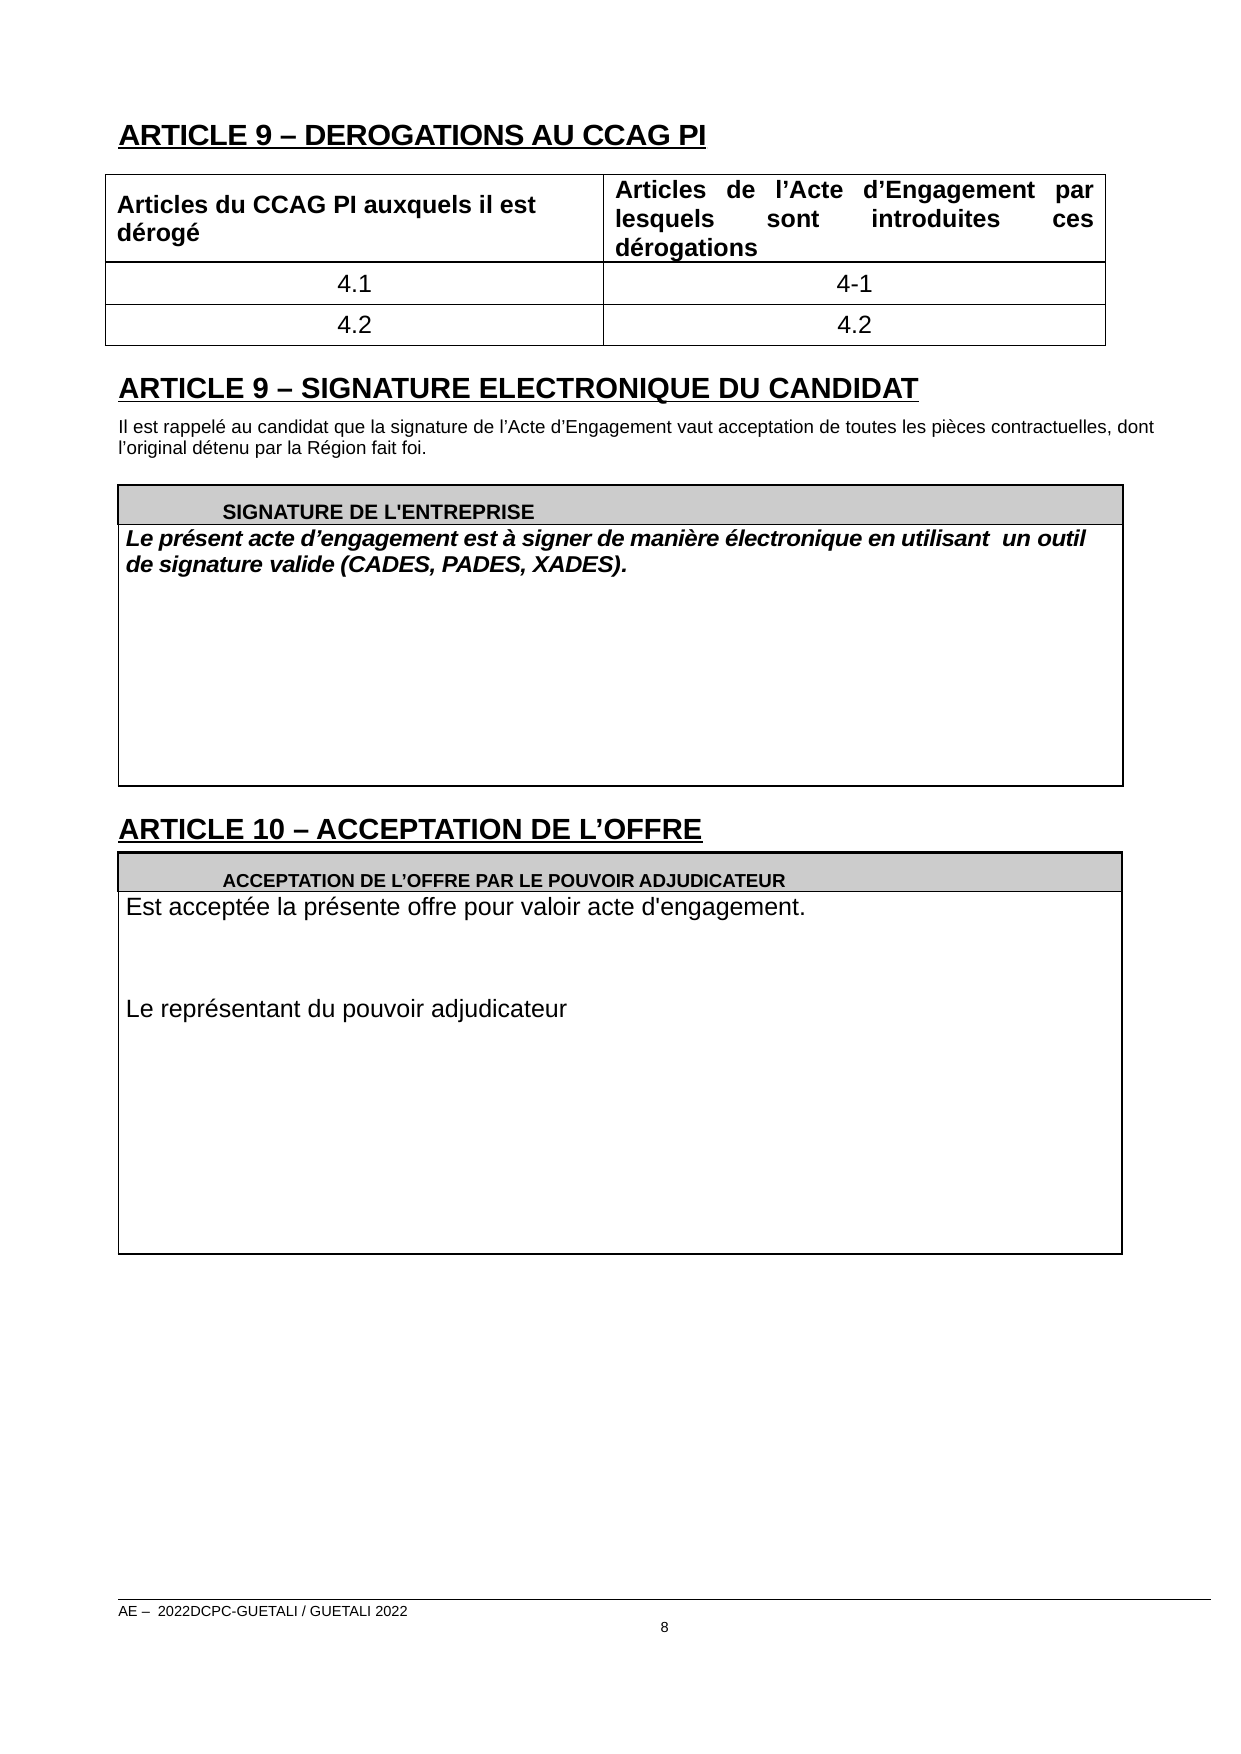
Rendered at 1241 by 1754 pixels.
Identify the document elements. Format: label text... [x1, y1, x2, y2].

subtitle ARTICLE 9 – DEROGATIONS AU CCAG PI [118, 118, 1122, 152]
table_header [119, 854, 214, 891]
table_cell 4.1 [106, 263, 603, 303]
text Il est rappelé au candidat que la signature de l’Acte d’Engagement vaut acceptation de toutes les pièces contractuelles, dont l’original détenu par la Région fait foi. [118, 415, 1154, 458]
table_cell 4-1 [604, 263, 1105, 303]
table_cell [583, 1023, 1121, 1253]
table_header Articles du CCAG PI auxquels il est dérogé [106, 175, 603, 261]
table_header ACCEPTATION DE L’OFFRE PAR LE POUVOIR ADJUDICATEUR [214, 854, 1121, 891]
table_header SIGNATURE DE L'ENTREPRISE [214, 486, 1122, 524]
table_cell 4.2 [106, 305, 603, 345]
subtitle ARTICLE 10 – ACCEPTATION DE L’OFFRE [118, 812, 1154, 845]
table_cell [119, 626, 1122, 784]
table_cell Est acceptée la présente offre pour valoir acte d'engagement. [119, 892, 1121, 994]
subtitle ARTICLE 9 – SIGNATURE ELECTRONIQUE DU CANDIDAT [118, 371, 1154, 405]
table_header [119, 486, 214, 524]
table_cell Le présent acte d’engagement est à signer de manière électronique en utilisant un outil de signature valide (CADES, PADES, XADES). [119, 525, 1122, 626]
table_cell [119, 1023, 583, 1253]
table_cell 4.2 [604, 305, 1105, 345]
table_header Articles de l’Acte d’Engagement par lesquels sont introduites ces dérogations [604, 175, 1105, 261]
table_cell Le représentant du pouvoir adjudicateur [119, 994, 1121, 1022]
